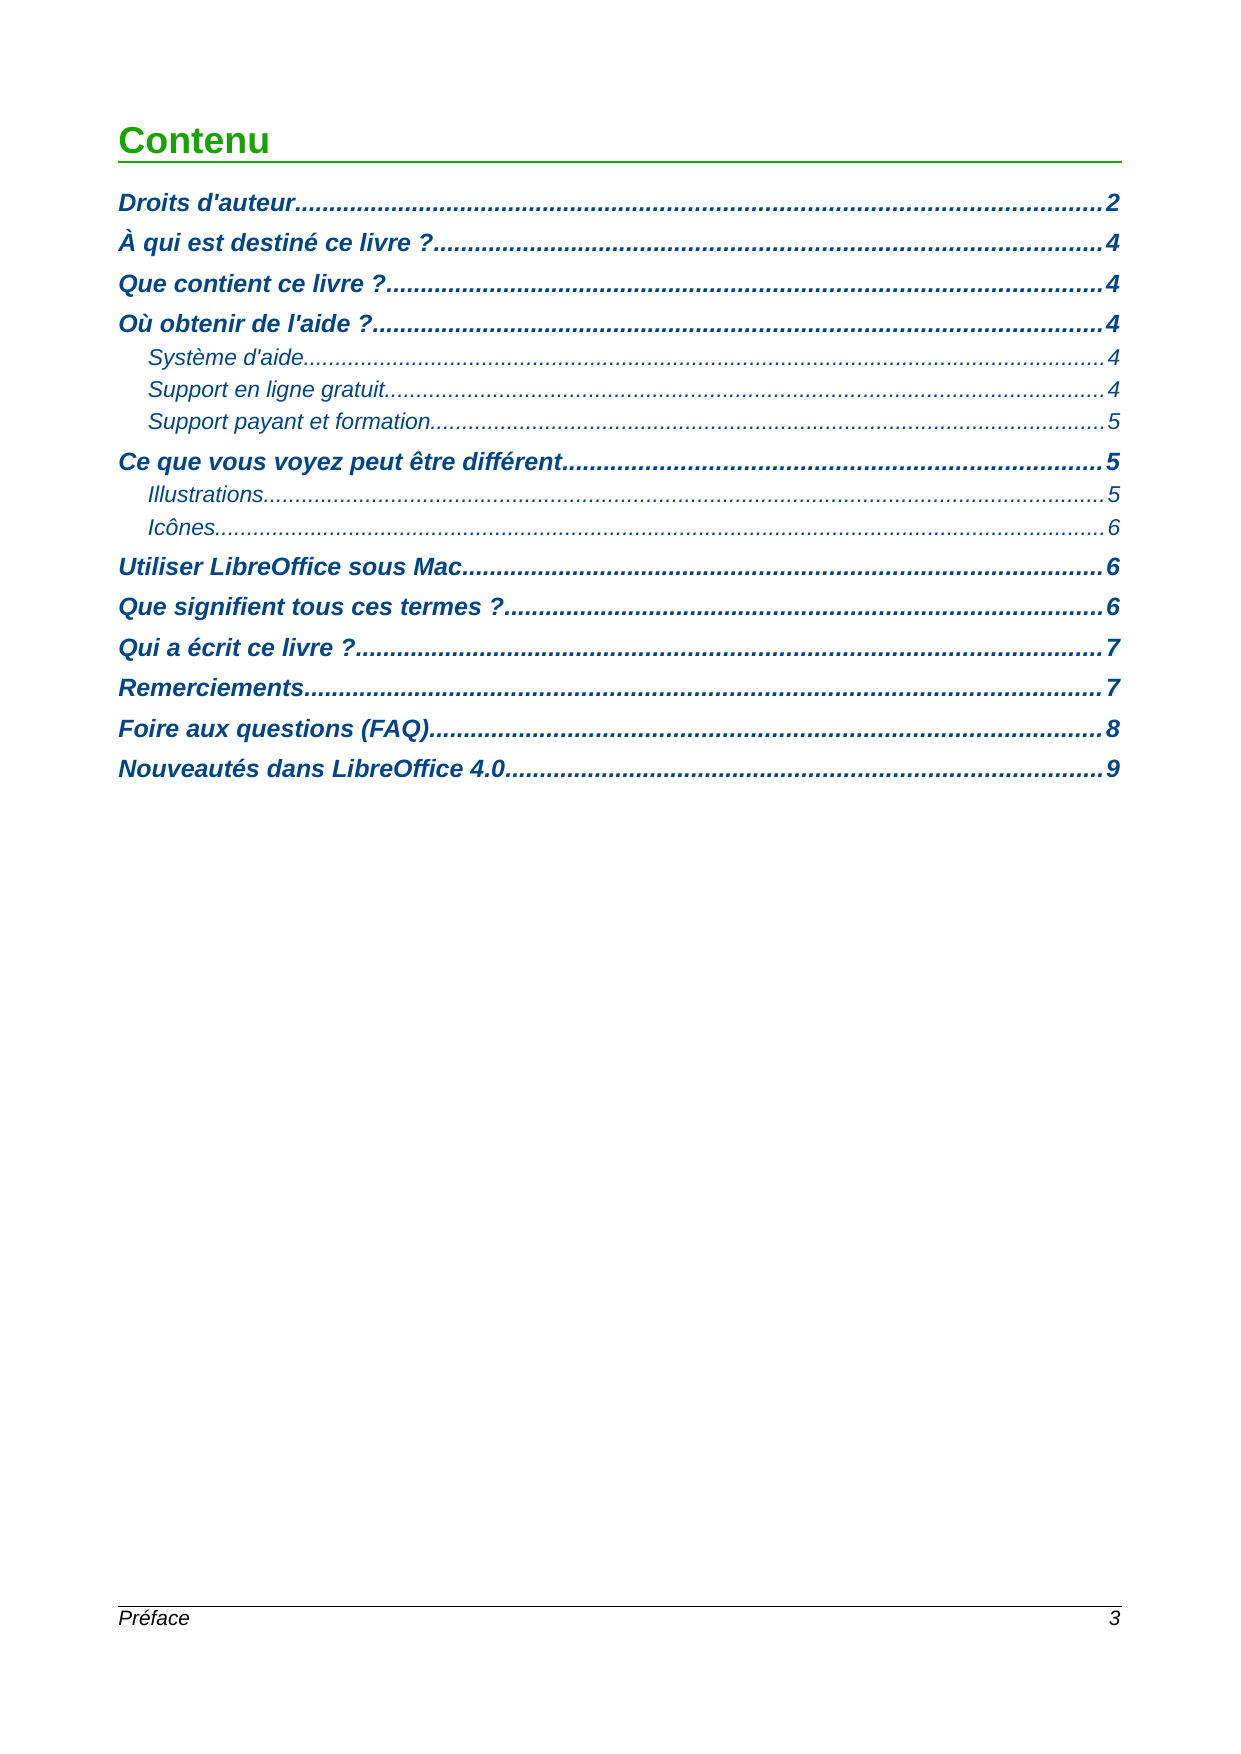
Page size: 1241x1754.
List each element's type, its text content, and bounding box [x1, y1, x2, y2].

text Support en ligne gratuit 4 [148, 376, 1122, 402]
text Qui a écrit ce livre ? 7 [118, 633, 1122, 661]
text Où obtenir de l'aide ? 4 [118, 309, 1122, 338]
text Que signifient tous ces termes ? 6 [118, 592, 1122, 621]
text Remerciements 7 [118, 673, 1122, 702]
text Droits d'auteur 2 [118, 187, 1122, 216]
text Icônes 6 [148, 513, 1122, 540]
text Support payant et formation 5 [148, 408, 1122, 435]
text Système d'aide 4 [148, 344, 1122, 370]
text Que contient ce livre ? 4 [118, 268, 1122, 297]
text Contenu [118, 118, 1122, 161]
text Nouveautés dans LibreOffice 4.0 9 [118, 754, 1122, 783]
text Ce que vous voyez peut être différent 5 [118, 446, 1122, 475]
text Foire aux questions (FAQ) 8 [118, 714, 1122, 742]
text Illustrations 5 [148, 481, 1122, 507]
text À qui est destiné ce livre ? 4 [118, 228, 1122, 257]
text Utiliser LibreOffice sous Mac 6 [118, 552, 1122, 580]
